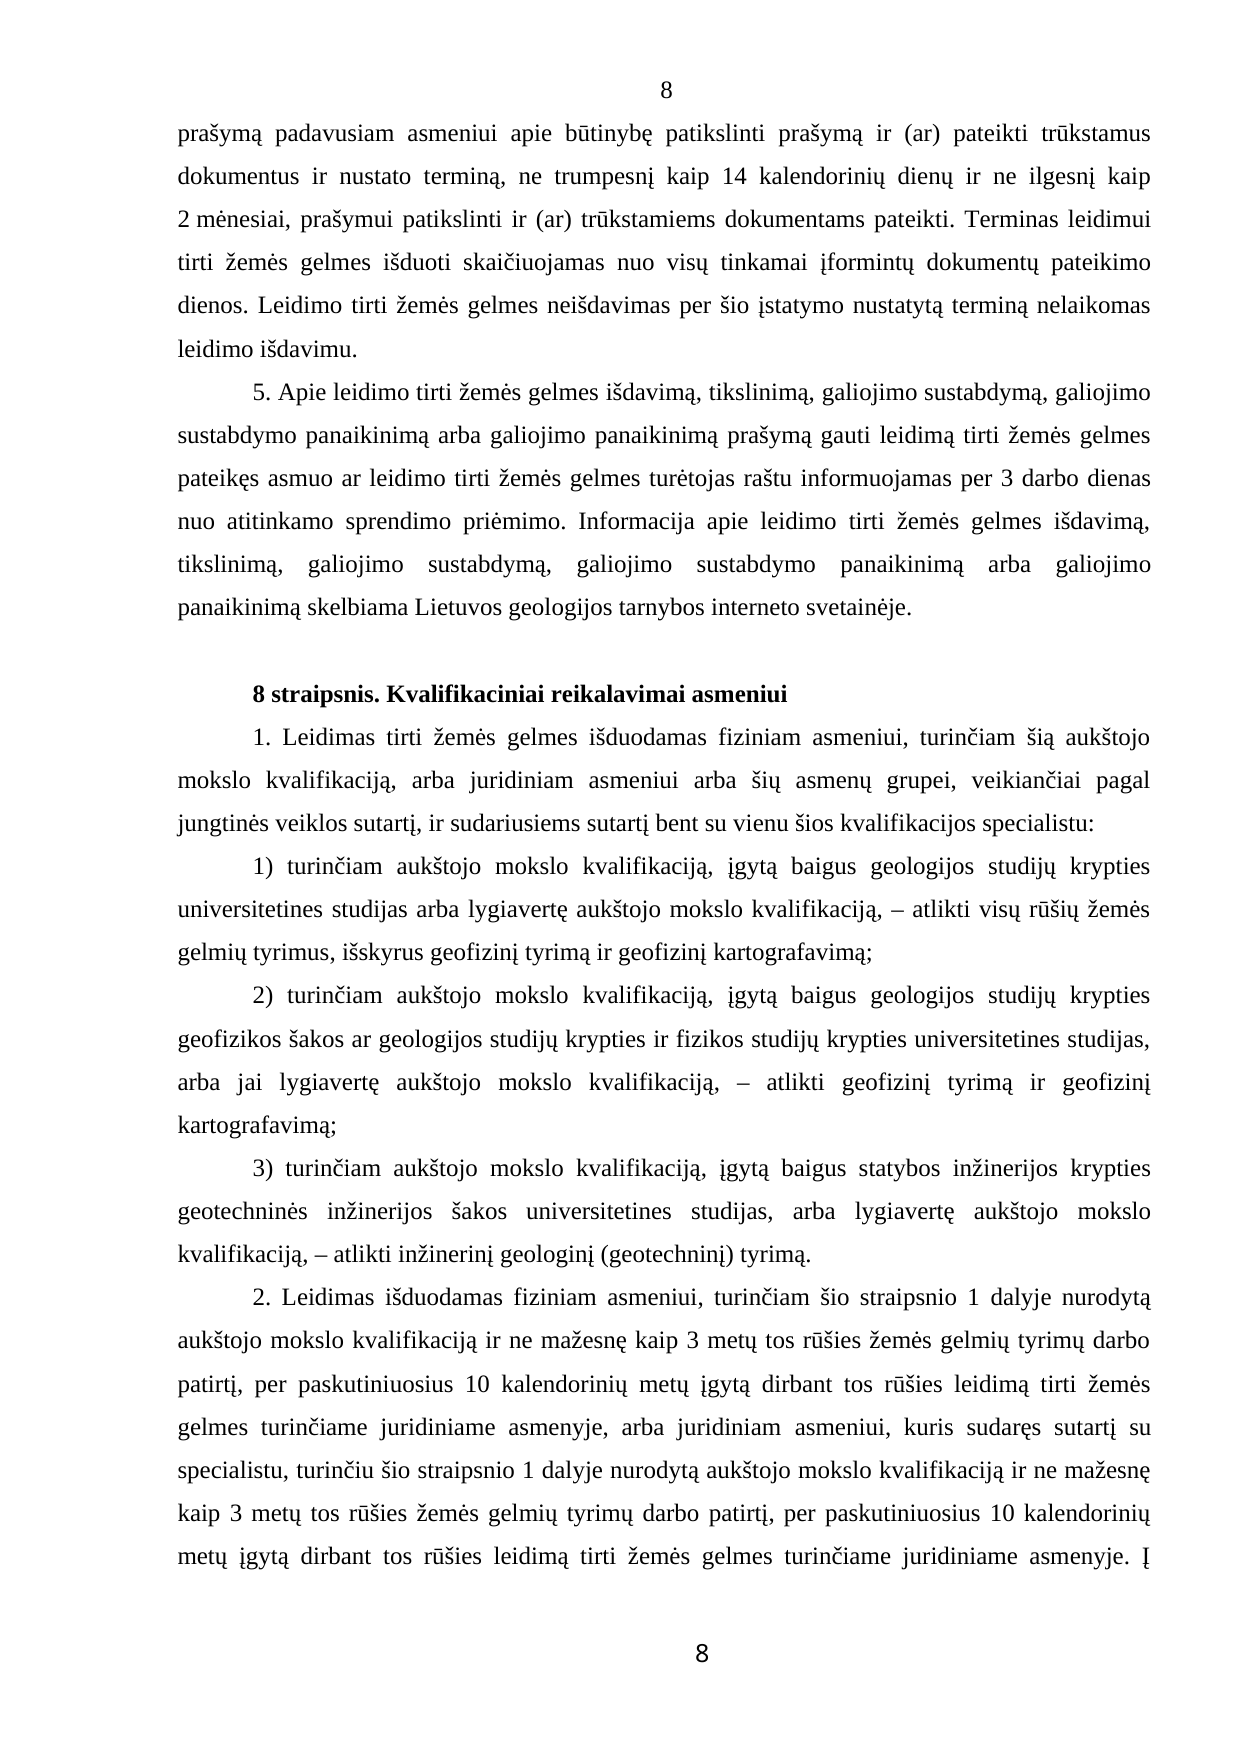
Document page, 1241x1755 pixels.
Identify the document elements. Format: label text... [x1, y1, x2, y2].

text 3) turinčiam aukštojo mokslo kvalifikaciją, įgytą baigus statybos inžinerijos krypties geotechninės inžinerijos šakos universitetines studijas, arba lygiavertę aukštojo mokslo kvalifikaciją, – atlikti inžinerinį geologinį (geotechninį) tyrimą. [177, 1153, 1152, 1268]
text 1) turinčiam aukštojo mokslo kvalifikaciją, įgytą baigus geologijos studijų krypties universitetines studijas arba lygiavertę aukštojo mokslo kvalifikaciją, – atlikti visų rūšių žemės gelmių tyrimus, išskyrus geofizinį tyrimą ir geofizinį kartografavimą; [177, 851, 1152, 966]
text 2. Leidimas išduodamas fiziniam asmeniui, turinčiam šio straipsnio 1 dalyje nurodytą aukštojo mokslo kvalifikaciją ir ne mažesnę kaip 3 metų tos rūšies žemės gelmių tyrimų darbo patirtį, per paskutiniuosius 10 kalendorinių metų įgytą dirbant tos rūšies leidimą tirti žemės gelmes turinčiame juridiniame asmenyje, arba juridiniam asmeniui, kuris sudaręs sutartį su specialistu, turinčiu šio straipsnio 1 dalyje nurodytą aukštojo mokslo kvalifikaciją ir ne mažesnę kaip 3 metų tos rūšies žemės gelmių tyrimų darbo patirtį, per paskutiniuosius 10 kalendorinių metų įgytą dirbant tos rūšies leidimą tirti žemės gelmes turinčiame juridiniame asmenyje. Į [177, 1282, 1152, 1570]
text 2) turinčiam aukštojo mokslo kvalifikaciją, įgytą baigus geologijos studijų krypties geofizikos šakos ar geologijos studijų krypties ir fizikos studijų krypties universitetines studijas, arba jai lygiavertę aukštojo mokslo kvalifikaciją, – atlikti geofizinį tyrimą ir geofizinį kartografavimą; [177, 981, 1152, 1139]
text 8 straipsnis. Kvalifikaciniai reikalavimai asmeniui [177, 679, 1152, 707]
text prašymą padavusiam asmeniui apie būtinybę patikslinti prašymą ir (ar) pateikti trūkstamus dokumentus ir nustato terminą, ne trumpesnį kaip 14 kalendorinių dienų ir ne ilgesnį kaip 2 mėnesiai, prašymui patikslinti ir (ar) trūkstamiems dokumentams pateikti. Terminas leidimui tirti žemės gelmes išduoti skaičiuojamas nuo visų tinkamai įformintų dokumentų pateikimo dienos. Leidimo tirti žemės gelmes neišdavimas per šio įstatymo nustatytą terminą nelaikomas leidimo išdavimu. [177, 118, 1152, 362]
text 1. Leidimas tirti žemės gelmes išduodamas fiziniam asmeniui, turinčiam šią aukštojo mokslo kvalifikaciją, arba juridiniam asmeniui arba šių asmenų grupei, veikiančiai pagal jungtinės veiklos sutartį, ir sudariusiems sutartį bent su vienu šios kvalifikacijos specialistu: [177, 722, 1152, 837]
text 5. Apie leidimo tirti žemės gelmes išdavimą, tikslinimą, galiojimo sustabdymą, galiojimo sustabdymo panaikinimą arba galiojimo panaikinimą prašymą gauti leidimą tirti žemės gelmes pateikęs asmuo ar leidimo tirti žemės gelmes turėtojas raštu informuojamas per 3 darbo dienas nuo atitinkamo sprendimo priėmimo. Informacija apie leidimo tirti žemės gelmes išdavimą, tikslinimą, galiojimo sustabdymą, galiojimo sustabdymo panaikinimą arba galiojimo panaikinimą skelbiama Lietuvos geologijos tarnybos interneto svetainėje. [177, 377, 1152, 621]
